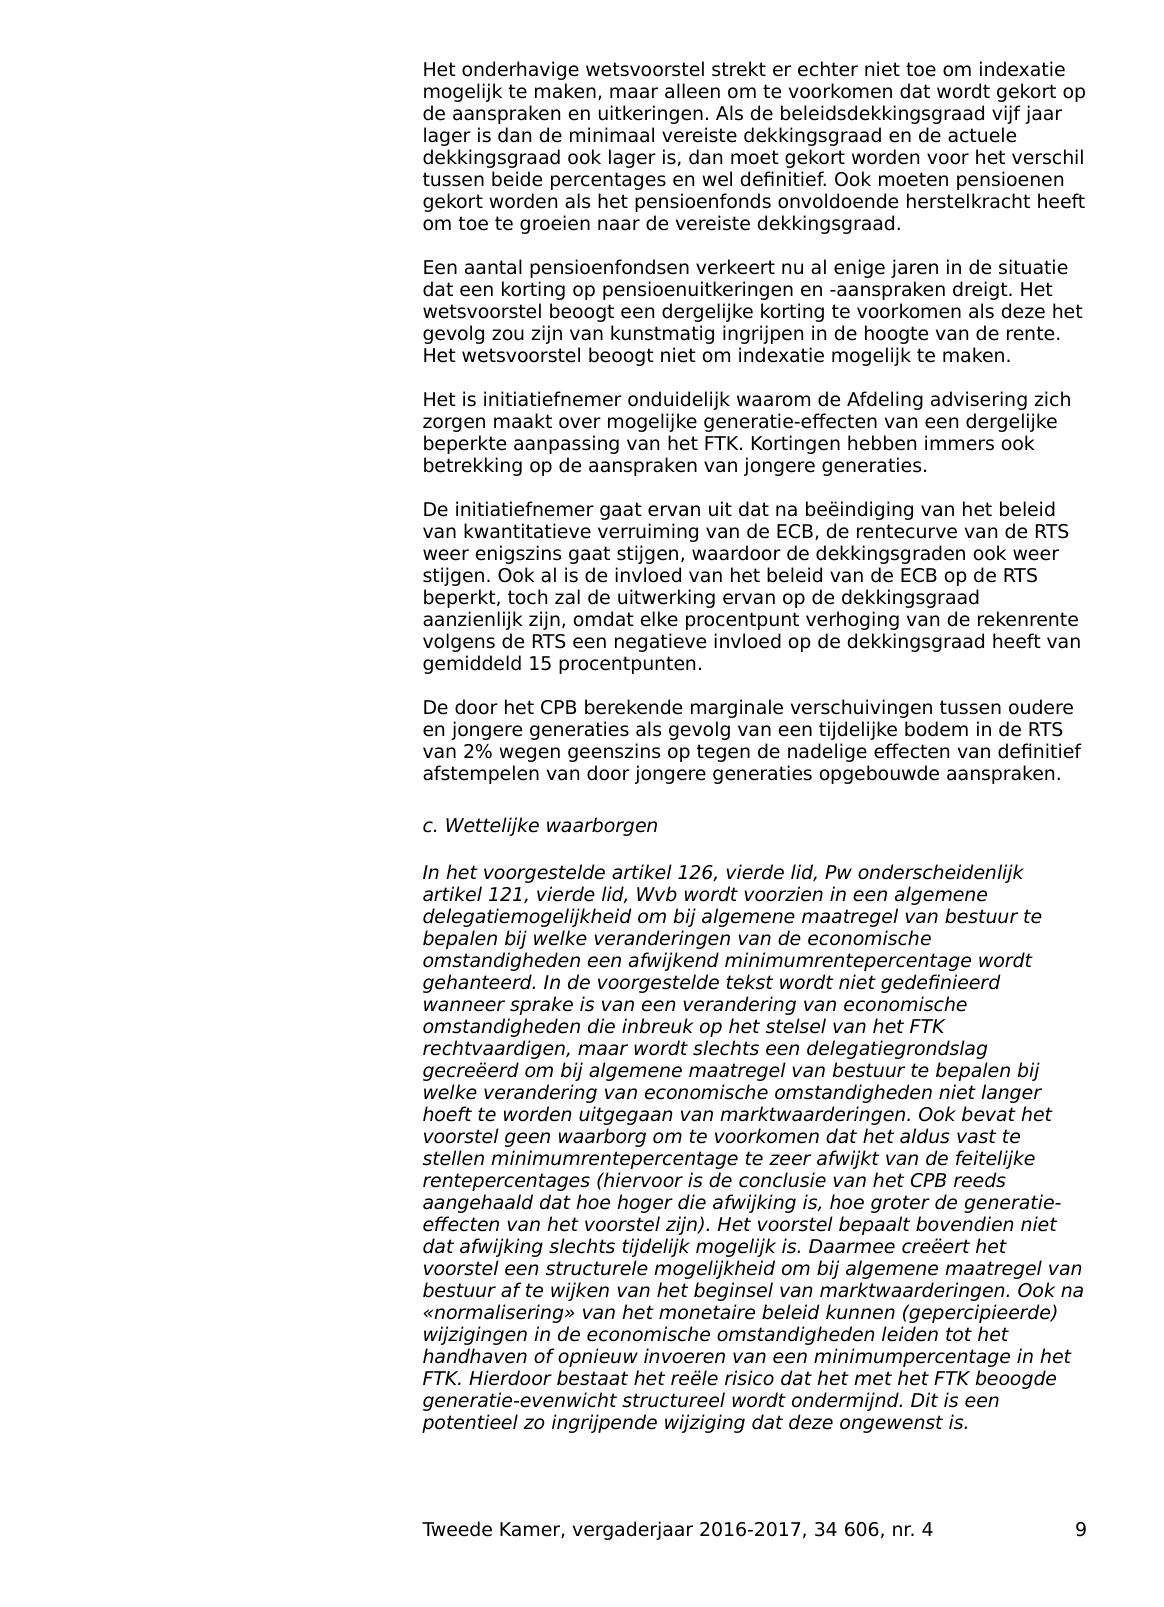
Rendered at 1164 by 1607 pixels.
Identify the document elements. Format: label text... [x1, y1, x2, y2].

text In het voorgestelde artikel 126, vierde lid, Pw onderscheidenlijk artikel 121, vierde lid, Wvb wordt voorzien in een algemene delegatiemogelijkheid om bij algemene maatregel van bestuur te bepalen bij welke veranderingen van de economische omstandigheden een afwijkend minimumrentepercentage wordt gehanteerd. In de voorgestelde tekst wordt niet gedefinieerd wanneer sprake is van een verandering van economische omstandigheden die inbreuk op het stelsel van het FTK rechtvaardigen, maar wordt slechts een delegatiegrondslag gecreëerd om bij algemene maatregel van bestuur te bepalen bij welke verandering van economische omstandigheden niet langer hoeft te worden uitgegaan van marktwaarderingen. Ook bevat het voorstel geen waarborg om te voorkomen dat het aldus vast te stellen minimumrentepercentage te zeer afwijkt van de feitelijke rentepercentages (hiervoor is de conclusie van het CPB reeds aangehaald dat hoe hoger die afwijking is, hoe groter de generatie-effecten van het voorstel zijn). Het voorstel bepaalt bovendien niet dat afwijking slechts tijdelijk mogelijk is. Daarmee creëert het voorstel een structurele mogelijkheid om bij algemene maatregel van bestuur af te wijken van het beginsel van marktwaarderingen. Ook na «normalisering» van het monetaire beleid kunnen (gepercipieerde) wijzigingen in de economische omstandigheden leiden tot het handhaven of opnieuw invoeren van een minimumpercentage in het FTK. Hierdoor bestaat het reële risico dat het met het FTK beoogde generatie-evenwicht structureel wordt ondermijnd. Dit is een potentieel zo ingrijpende wijziging dat deze ongewenst is. [422, 862, 1087, 1434]
text Het onderhavige wetsvoorstel strekt er echter niet toe om indexatie mogelijk te maken, maar alleen om te voorkomen dat wordt gekort op de aanspraken en uitkeringen. Als de beleidsdekkingsgraad vijf jaar lager is dan de minimaal vereiste dekkingsgraad en de actuele dekkingsgraad ook lager is, dan moet gekort worden voor het verschil tussen beide percentages en wel definitief. Ook moeten pensioenen gekort worden als het pensioenfonds onvoldoende herstelkracht heeft om toe te groeien naar de vereiste dekkingsgraad. [422, 59, 1087, 235]
text De initiatiefnemer gaat ervan uit dat na beëindiging van het beleid van kwantitatieve verruiming van de ECB, de rentecurve van de RTS weer enigszins gaat stijgen, waardoor de dekkingsgraden ook weer stijgen. Ook al is de invloed van het beleid van de ECB op de RTS beperkt, toch zal de uitwerking ervan op de dekkingsgraad aanzienlijk zijn, omdat elke procentpunt verhoging van de rekenrente volgens de RTS een negatieve invloed op de dekkingsgraad heeft van gemiddeld 15 procentpunten. [422, 499, 1087, 675]
text Het is initiatiefnemer onduidelijk waarom de Afdeling advisering zich zorgen maakt over mogelijke generatie-effecten van een dergelijke beperkte aanpassing van het FTK. Kortingen hebben immers ook betrekking op de aanspraken van jongere generaties. [422, 389, 1087, 477]
subtitle c. Wettelijke waarborgen [422, 815, 1087, 837]
text Een aantal pensioenfondsen verkeert nu al enige jaren in de situatie dat een korting op pensioenuitkeringen en -aanspraken dreigt. Het wetsvoorstel beoogt een dergelijke korting te voorkomen als deze het gevolg zou zijn van kunstmatig ingrijpen in de hoogte van de rente. Het wetsvoorstel beoogt niet om indexatie mogelijk te maken. [422, 257, 1087, 367]
text De door het CPB berekende marginale verschuivingen tussen oudere en jongere generaties als gevolg van een tijdelijke bodem in de RTS van 2% wegen geenszins op tegen de nadelige effecten van definitief afstempelen van door jongere generaties opgebouwde aanspraken. [422, 697, 1087, 785]
